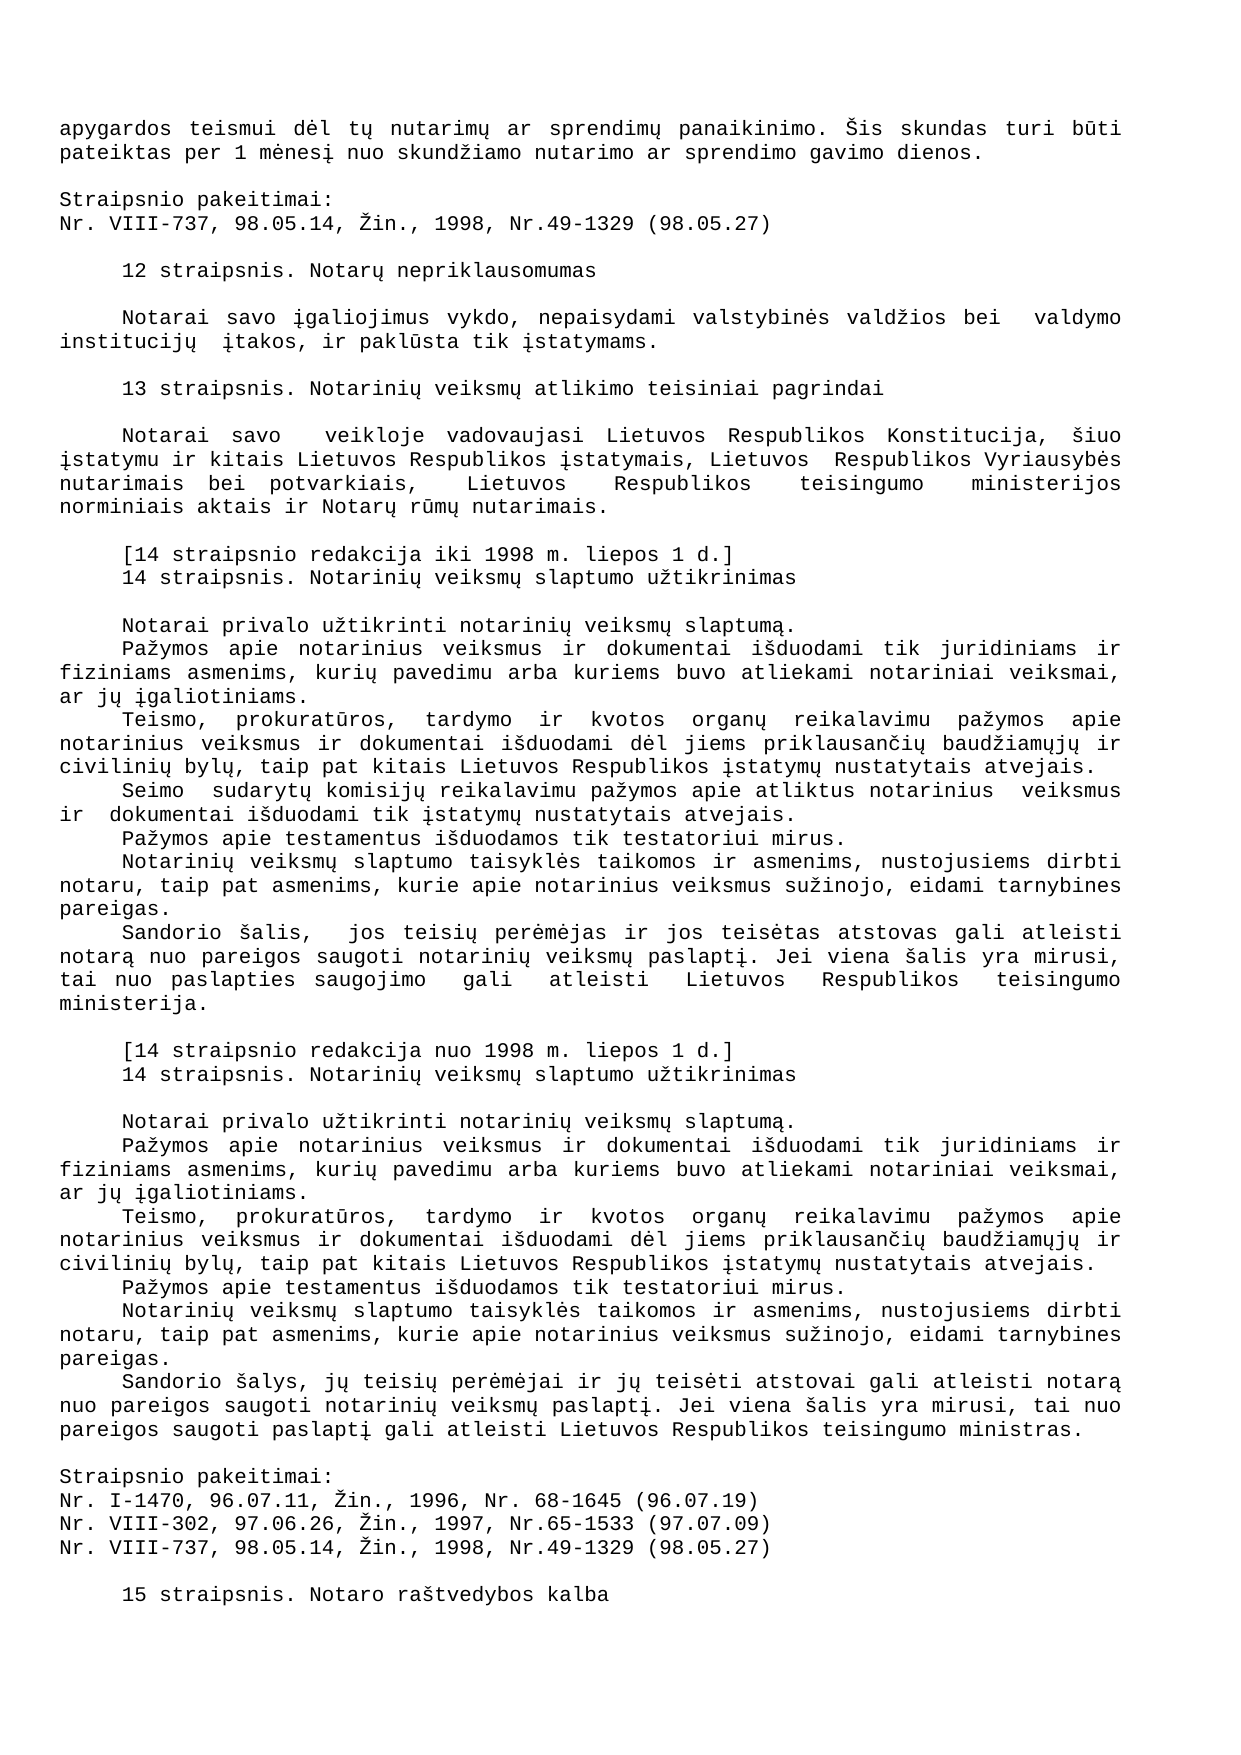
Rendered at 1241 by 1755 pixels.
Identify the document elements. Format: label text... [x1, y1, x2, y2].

text Teismo, prokuratūros, tardymo ir kvotos organų reikalavimu pažymos apie notarinius veiksmus ir dokumentai išduodami dėl jiems priklausančių baudžiamųjų ir civilinių bylų, taip pat kitais Lietuvos Respublikos įstatymų nustatytais atvejais. [59, 1206, 1122, 1277]
text Teismo, prokuratūros, tardymo ir kvotos organų reikalavimu pažymos apie notarinius veiksmus ir dokumentai išduodami dėl jiems priklausančių baudžiamųjų ir civilinių bylų, taip pat kitais Lietuvos Respublikos įstatymų nustatytais atvejais. [59, 709, 1122, 780]
text Notarinių veiksmų slaptumo taisyklės taikomos ir asmenims, nustojusiems dirbti notaru, taip pat asmenims, kurie apie notarinius veiksmus sužinojo, eidami tarnybines pareigas. [59, 851, 1122, 922]
text 14 straipsnis. Notarinių veiksmų slaptumo užtikrinimas [59, 1064, 1122, 1088]
text 14 straipsnis. Notarinių veiksmų slaptumo užtikrinimas [59, 567, 1122, 591]
text Sandorio šalis, jos teisių perėmėjas ir jos teisėtas atstovas gali atleisti notarą nuo pareigos saugoti notarinių veiksmų paslaptį. Jei viena šalis yra mirusi, tai nuo paslapties saugojimo gali atleisti Lietuvos Respublikos teisingumo ministerija. [59, 922, 1122, 1017]
text Straipsnio pakeitimai: [59, 189, 1122, 213]
text Notarai privalo užtikrinti notarinių veiksmų slaptumą. [59, 1111, 1122, 1135]
text 13 straipsnis. Notarinių veiksmų atlikimo teisiniai pagrindai [59, 378, 1122, 402]
text Nr. I-1470, 96.07.11, Žin., 1996, Nr. 68-1645 (96.07.19) [59, 1489, 1122, 1513]
text Pažymos apie testamentus išduodamos tik testatoriui mirus. [59, 827, 1122, 851]
text Nr. VIII-737, 98.05.14, Žin., 1998, Nr.49-1329 (98.05.27) [59, 213, 1122, 236]
text Straipsnio pakeitimai: [59, 1466, 1122, 1489]
text apygardos teismui dėl tų nutarimų ar sprendimų panaikinimo. Šis skundas turi būti pateiktas per 1 mėnesį nuo skundžiamo nutarimo ar sprendimo gavimo dienos. [59, 118, 1122, 165]
text Pažymos apie testamentus išduodamos tik testatoriui mirus. [59, 1277, 1122, 1300]
text Nr. VIII-737, 98.05.14, Žin., 1998, Nr.49-1329 (98.05.27) [59, 1537, 1122, 1561]
text [14 straipsnio redakcija iki 1998 m. liepos 1 d.] [59, 544, 1122, 567]
text Notarai privalo užtikrinti notarinių veiksmų slaptumą. [59, 615, 1122, 638]
text Nr. VIII-302, 97.06.26, Žin., 1997, Nr.65-1533 (97.07.09) [59, 1513, 1122, 1537]
text Notarai savo įgaliojimus vykdo, nepaisydami valstybinės valdžios bei valdymo institucijų įtakos, ir paklūsta tik įstatymams. [59, 307, 1122, 354]
text 15 straipsnis. Notaro raštvedybos kalba [59, 1584, 1122, 1608]
text [14 straipsnio redakcija nuo 1998 m. liepos 1 d.] [59, 1040, 1122, 1064]
text Pažymos apie notarinius veiksmus ir dokumentai išduodami tik juridiniams ir fiziniams asmenims, kurių pavedimu arba kuriems buvo atliekami notariniai veiksmai, ar jų įgaliotiniams. [59, 638, 1122, 709]
text Pažymos apie notarinius veiksmus ir dokumentai išduodami tik juridiniams ir fiziniams asmenims, kurių pavedimu arba kuriems buvo atliekami notariniai veiksmai, ar jų įgaliotiniams. [59, 1135, 1122, 1206]
text Notarai savo veikloje vadovaujasi Lietuvos Respublikos Konstitucija, šiuo įstatymu ir kitais Lietuvos Respublikos įstatymais, Lietuvos Respublikos Vyriausybės nutarimais bei potvarkiais, Lietuvos Respublikos teisingumo ministerijos norminiais aktais ir Notarų rūmų nutarimais. [59, 426, 1122, 520]
text Notarinių veiksmų slaptumo taisyklės taikomos ir asmenims, nustojusiems dirbti notaru, taip pat asmenims, kurie apie notarinius veiksmus sužinojo, eidami tarnybines pareigas. [59, 1300, 1122, 1371]
text Seimo sudarytų komisijų reikalavimu pažymos apie atliktus notarinius veiksmus ir dokumentai išduodami tik įstatymų nustatytais atvejais. [59, 780, 1122, 827]
text Sandorio šalys, jų teisių perėmėjai ir jų teisėti atstovai gali atleisti notarą nuo pareigos saugoti notarinių veiksmų paslaptį. Jei viena šalis yra mirusi, tai nuo pareigos saugoti paslaptį gali atleisti Lietuvos Respublikos teisingumo ministras. [59, 1371, 1122, 1442]
text 12 straipsnis. Notarų nepriklausomumas [59, 260, 1122, 284]
